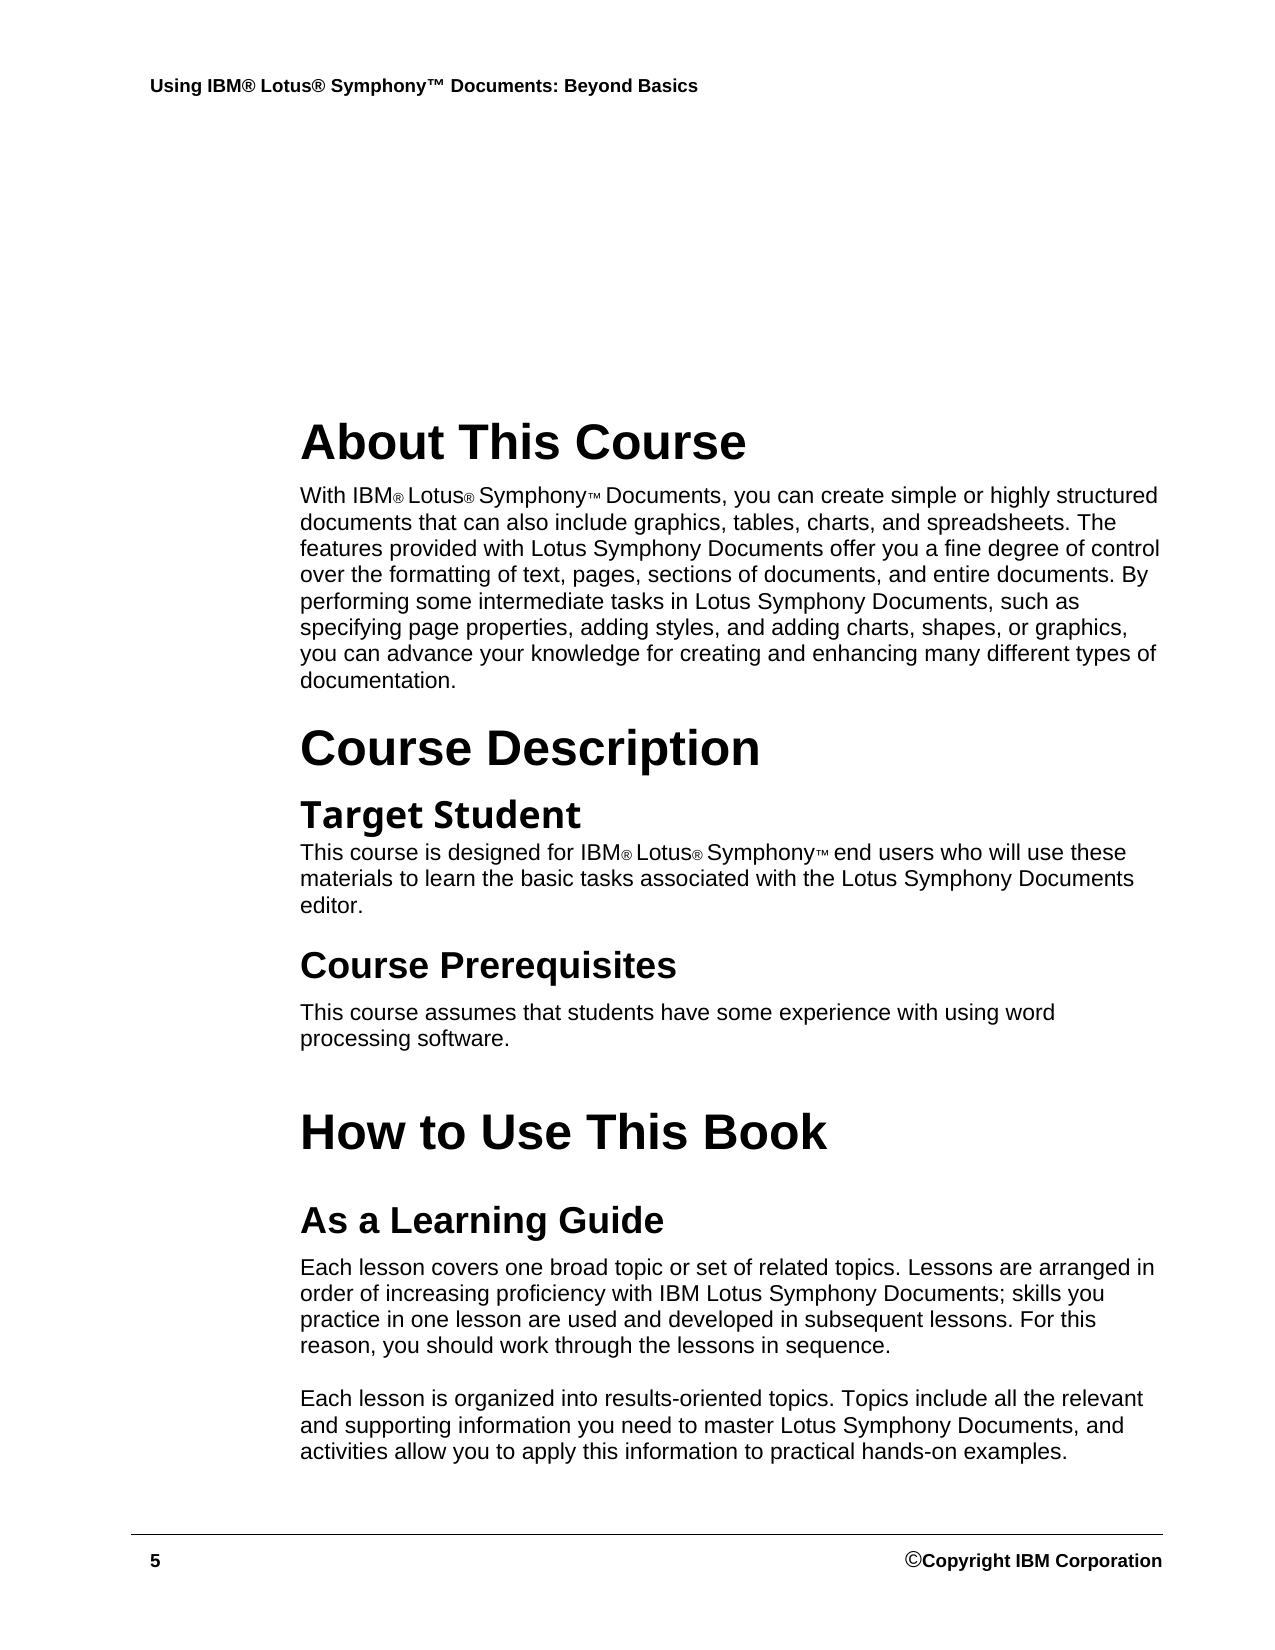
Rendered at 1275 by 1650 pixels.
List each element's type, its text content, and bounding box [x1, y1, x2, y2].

subtitle How to Use This Book [300, 1103, 1162, 1160]
text Target Student [300, 788, 1162, 839]
subtitle About This Course [300, 412, 1162, 470]
text This course assumes that students have some experience with using word processing software. [300, 999, 1162, 1051]
subtitle As a Learning Guide [300, 1198, 1162, 1241]
subtitle Course Description [300, 718, 1162, 776]
text This course is designed for IBM® Lotus® Symphony™ end users who will use these materials to learn the basic tasks associated with the Lotus Symphony Documents editor. [300, 839, 1162, 918]
subtitle Course Prerequisites [300, 943, 1162, 986]
text With IBM® Lotus® Symphony™ Documents, you can create simple or highly structured documents that can also include graphics, tables, charts, and spreadsheets. The features provided with Lotus Symphony Documents offer you a fine degree of control over the formatting of text, pages, sections of documents, and entire documents. By performing some intermediate tasks in Lotus Symphony Documents, such as specifying page properties, adding styles, and adding charts, shapes, or graphics, you can advance your knowledge for creating and enhancing many different types of documentation. [300, 482, 1162, 693]
text Each lesson is organized into results-oriented topics. Topics include all the relevant and supporting information you need to master Lotus Symphony Documents, and activities allow you to apply this information to practical hands-on examples. [300, 1385, 1162, 1464]
text Each lesson covers one broad topic or set of related topics. Lessons are arranged in order of increasing proficiency with IBM Lotus Symphony Documents; skills you practice in one lesson are used and developed in subsequent lessons. For this reason, you should work through the lessons in sequence. [300, 1253, 1162, 1359]
